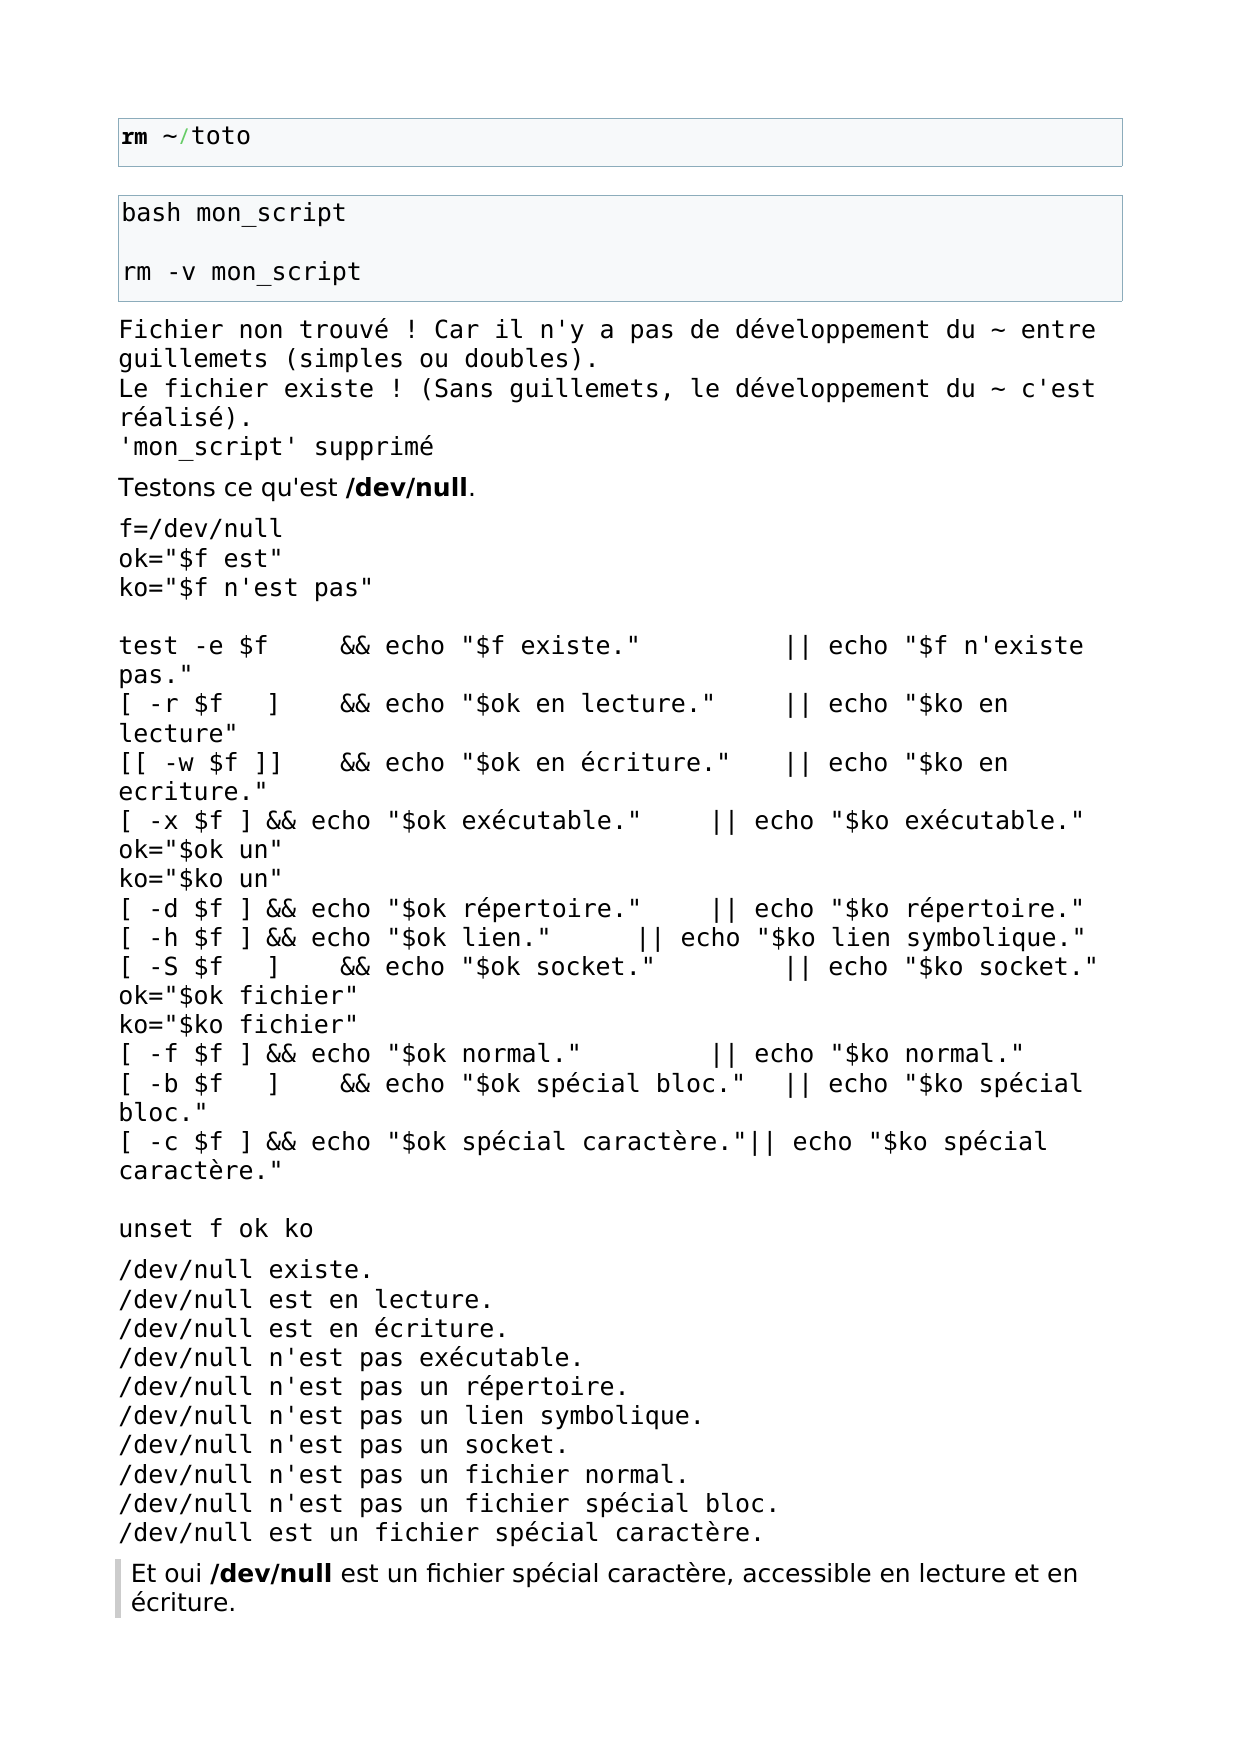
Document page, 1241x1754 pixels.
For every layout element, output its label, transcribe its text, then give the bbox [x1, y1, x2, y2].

text Testons ce qu'est /dev/null. [118, 473, 1122, 502]
table_header bash mon_script rm -v mon_script [119, 196, 1122, 301]
table_header rm ~/toto [119, 119, 1122, 166]
text f=/dev/null ok="$f est" ko="$f n'est pas" test -e $f && echo "$f existe." || echo "$f n'existe pas." [ -r $f ] && echo "$ok en lecture." || echo "$ko en lecture" [[ -w $f ]] && echo "$ok en écriture." || echo "$ko en ecriture." [ -x $f ] && echo "$ok exécutable." || echo "$ko exécutable." ok="$ok un" ko="$ko un" [ -d $f ] && echo "$ok répertoire." || echo "$ko répertoire." [ -h $f ] && echo "$ok lien." || echo "$ko lien symbolique." [ -S $f ] && echo "$ok socket." || echo "$ko socket." ok="$ok fichier" ko="$ko fichier" [ -f $f ] && echo "$ok normal." || echo "$ko normal." [ -b $f ] && echo "$ok spécial bloc." || echo "$ko spécial bloc." [ -c $f ] && echo "$ok spécial caractère."|| echo "$ko spécial caractère." unset f ok ko [118, 515, 1122, 1244]
text Fichier non trouvé ! Car il n'y a pas de développement du ~ entre guillemets (simples ou doubles). Le fichier existe ! (Sans guillemets, le développement du ~ c'est réalisé). 'mon_script' supprimé [118, 315, 1122, 461]
text /dev/null existe. /dev/null est en lecture. /dev/null est en écriture. /dev/null n'est pas exécutable. /dev/null n'est pas un répertoire. /dev/null n'est pas un lien symbolique. /dev/null n'est pas un socket. /dev/null n'est pas un fichier normal. /dev/null n'est pas un fichier spécial bloc. /dev/null est un fichier spécial caractère. [118, 1256, 1122, 1547]
table_header Et oui /dev/null est un fichier spécial caractère, accessible en lecture et en écriture. [121, 1559, 1122, 1617]
